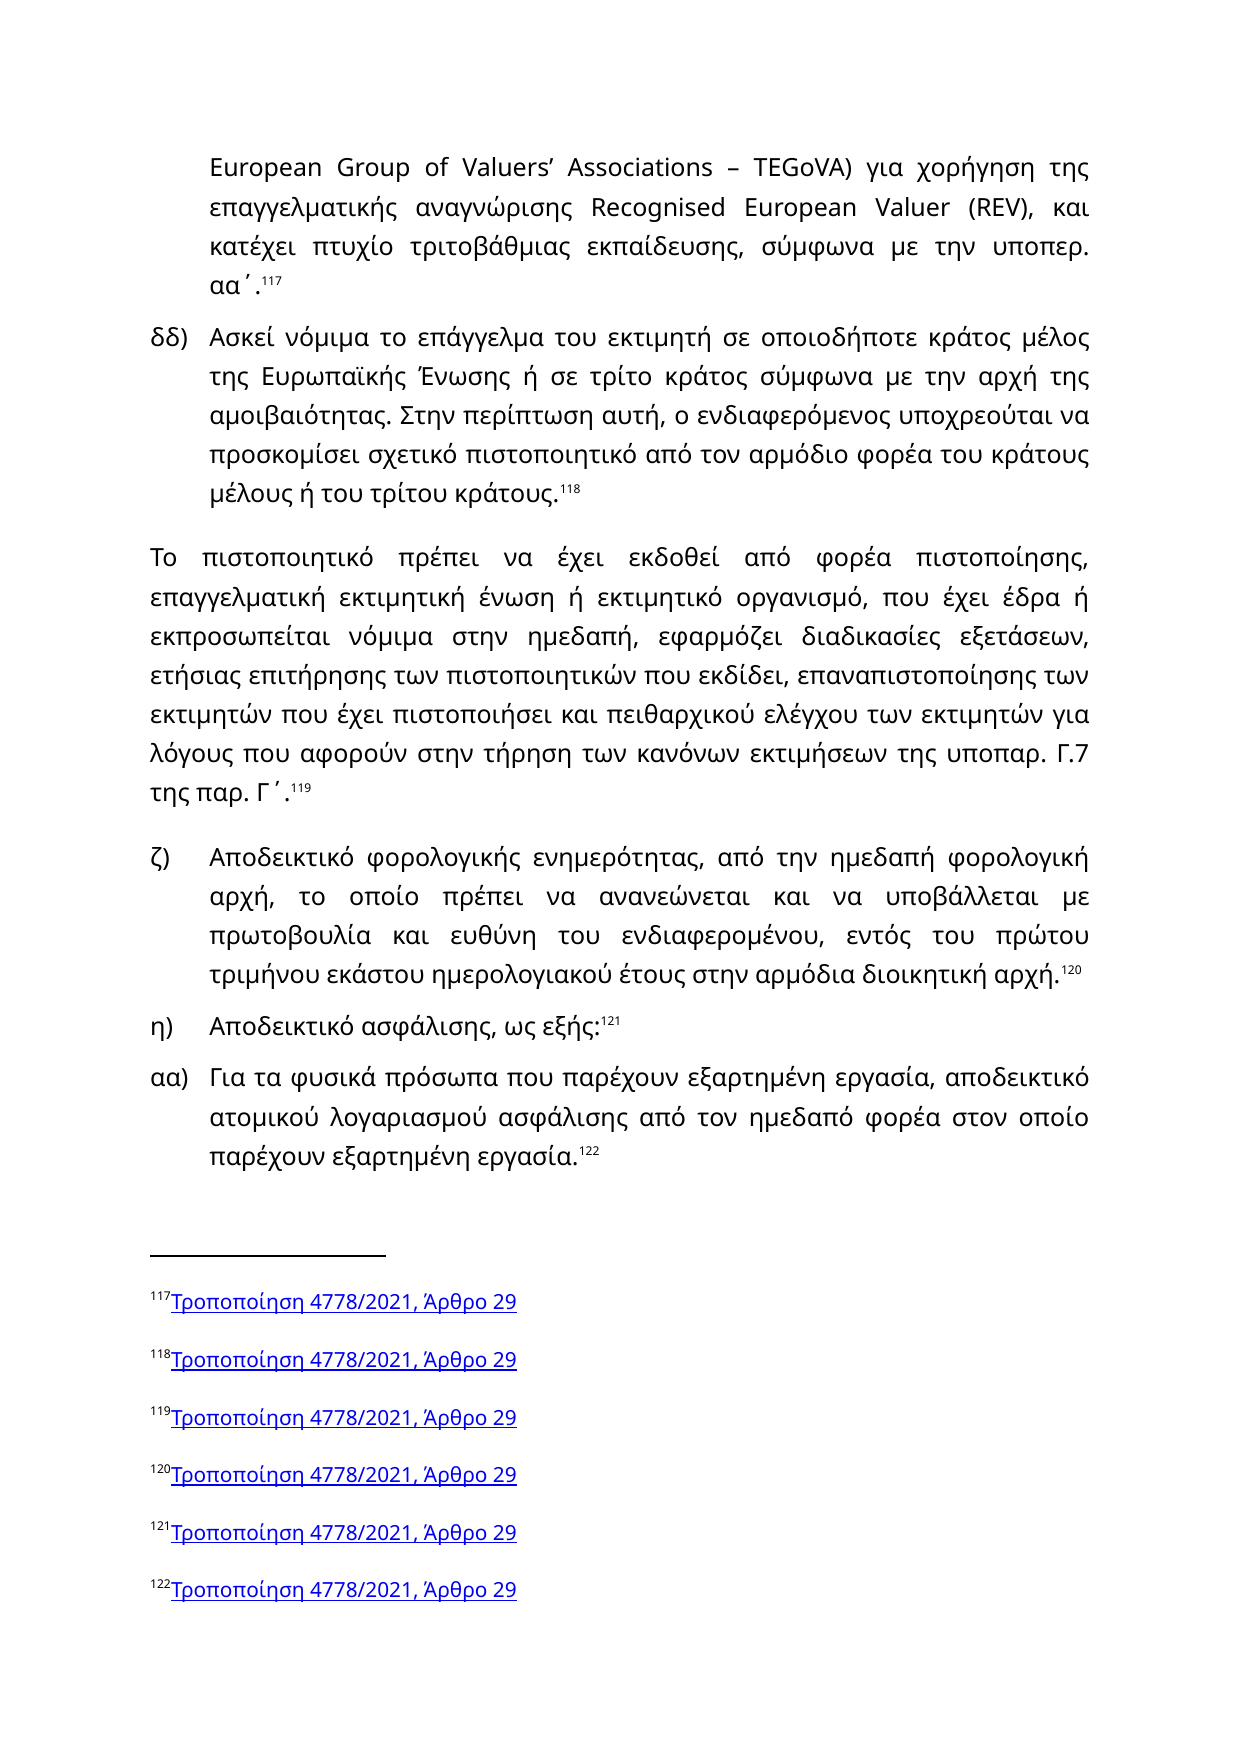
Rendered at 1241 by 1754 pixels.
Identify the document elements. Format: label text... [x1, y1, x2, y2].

text Τροποποίηση 4778/2021, Άρθρο 29 [150, 1345, 1090, 1373]
list European Group of Valuers’ Associations – TEGoVA) για χορήγηση της επαγγελματικής αναγνώρισης Recognised European Valuer (REV), και κατέχει πτυχίο τριτοβάθμιας εκπαίδευσης, σύμφωνα με την υποπερ. αα΄. [150, 150, 1090, 302]
list δδ) Ασκεί νόμιμα το επάγγελμα του εκτιμητή σε οποιοδήποτε κράτος μέλος της Ευρωπαϊκής Ένωσης ή σε τρίτο κράτος σύμφωνα με την αρχή της αμοιβαιότητας. Στην περίπτωση αυτή, ο ενδιαφερόμενος υποχρεούται να προσκομίσει σχετικό πιστοποιητικό από τον αρμόδιο φορέα του κράτους μέλους ή του τρίτου κράτους. [150, 319, 1090, 510]
text Το πιστοποιητικό πρέπει να έχει εκδοθεί από φορέα πιστοποίησης, επαγγελματική εκτιμητική ένωση ή εκτιμητικό οργανισμό, που έχει έδρα ή εκπροσωπείται νόμιμα στην ημεδαπή, εφαρμόζει διαδικασίες εξετάσεων, ετήσιας επιτήρησης των πιστοποιητικών που εκδίδει, επαναπιστοποίησης των εκτιμητών που έχει πιστοποιήσει και πειθαρχικού ελέγχου των εκτιμητών για λόγους που αφορούν στην τήρηση των κανόνων εκτιμήσεων της υποπαρ. Γ.7 της παρ. Γ΄. [150, 540, 1090, 809]
text Τροποποίηση 4778/2021, Άρθρο 29 [150, 1403, 1090, 1431]
text Τροποποίηση 4778/2021, Άρθρο 29 [150, 1460, 1090, 1489]
text Τροποποίηση 4778/2021, Άρθρο 29 [150, 1518, 1090, 1546]
list αα) Για τα φυσικά πρόσωπα που παρέχουν εξαρτημένη εργασία, αποδεικτικό ατομικού λογαριασμού ασφάλισης από τον ημεδαπό φορέα στον οποίο παρέχουν εξαρτημένη εργασία. [150, 1060, 1090, 1172]
list η) Αποδεικτικό ασφάλισης, ως εξής: [150, 1008, 1090, 1042]
text Τροποποίηση 4778/2021, Άρθρο 29 [150, 1287, 1090, 1316]
list ζ) Αποδεικτικό φορολογικής ενημερότητας, από την ημεδαπή φορολογική αρχή, το οποίο πρέπει να ανανεώνεται και να υποβάλλεται με πρωτοβουλία και ευθύνη του ενδιαφερομένου, εντός του πρώτου τριμήνου εκάστου ημερολογιακού έτους στην αρμόδια διοικητική αρχή. [150, 839, 1090, 991]
text Τροποποίηση 4778/2021, Άρθρο 29 [150, 1576, 1090, 1604]
